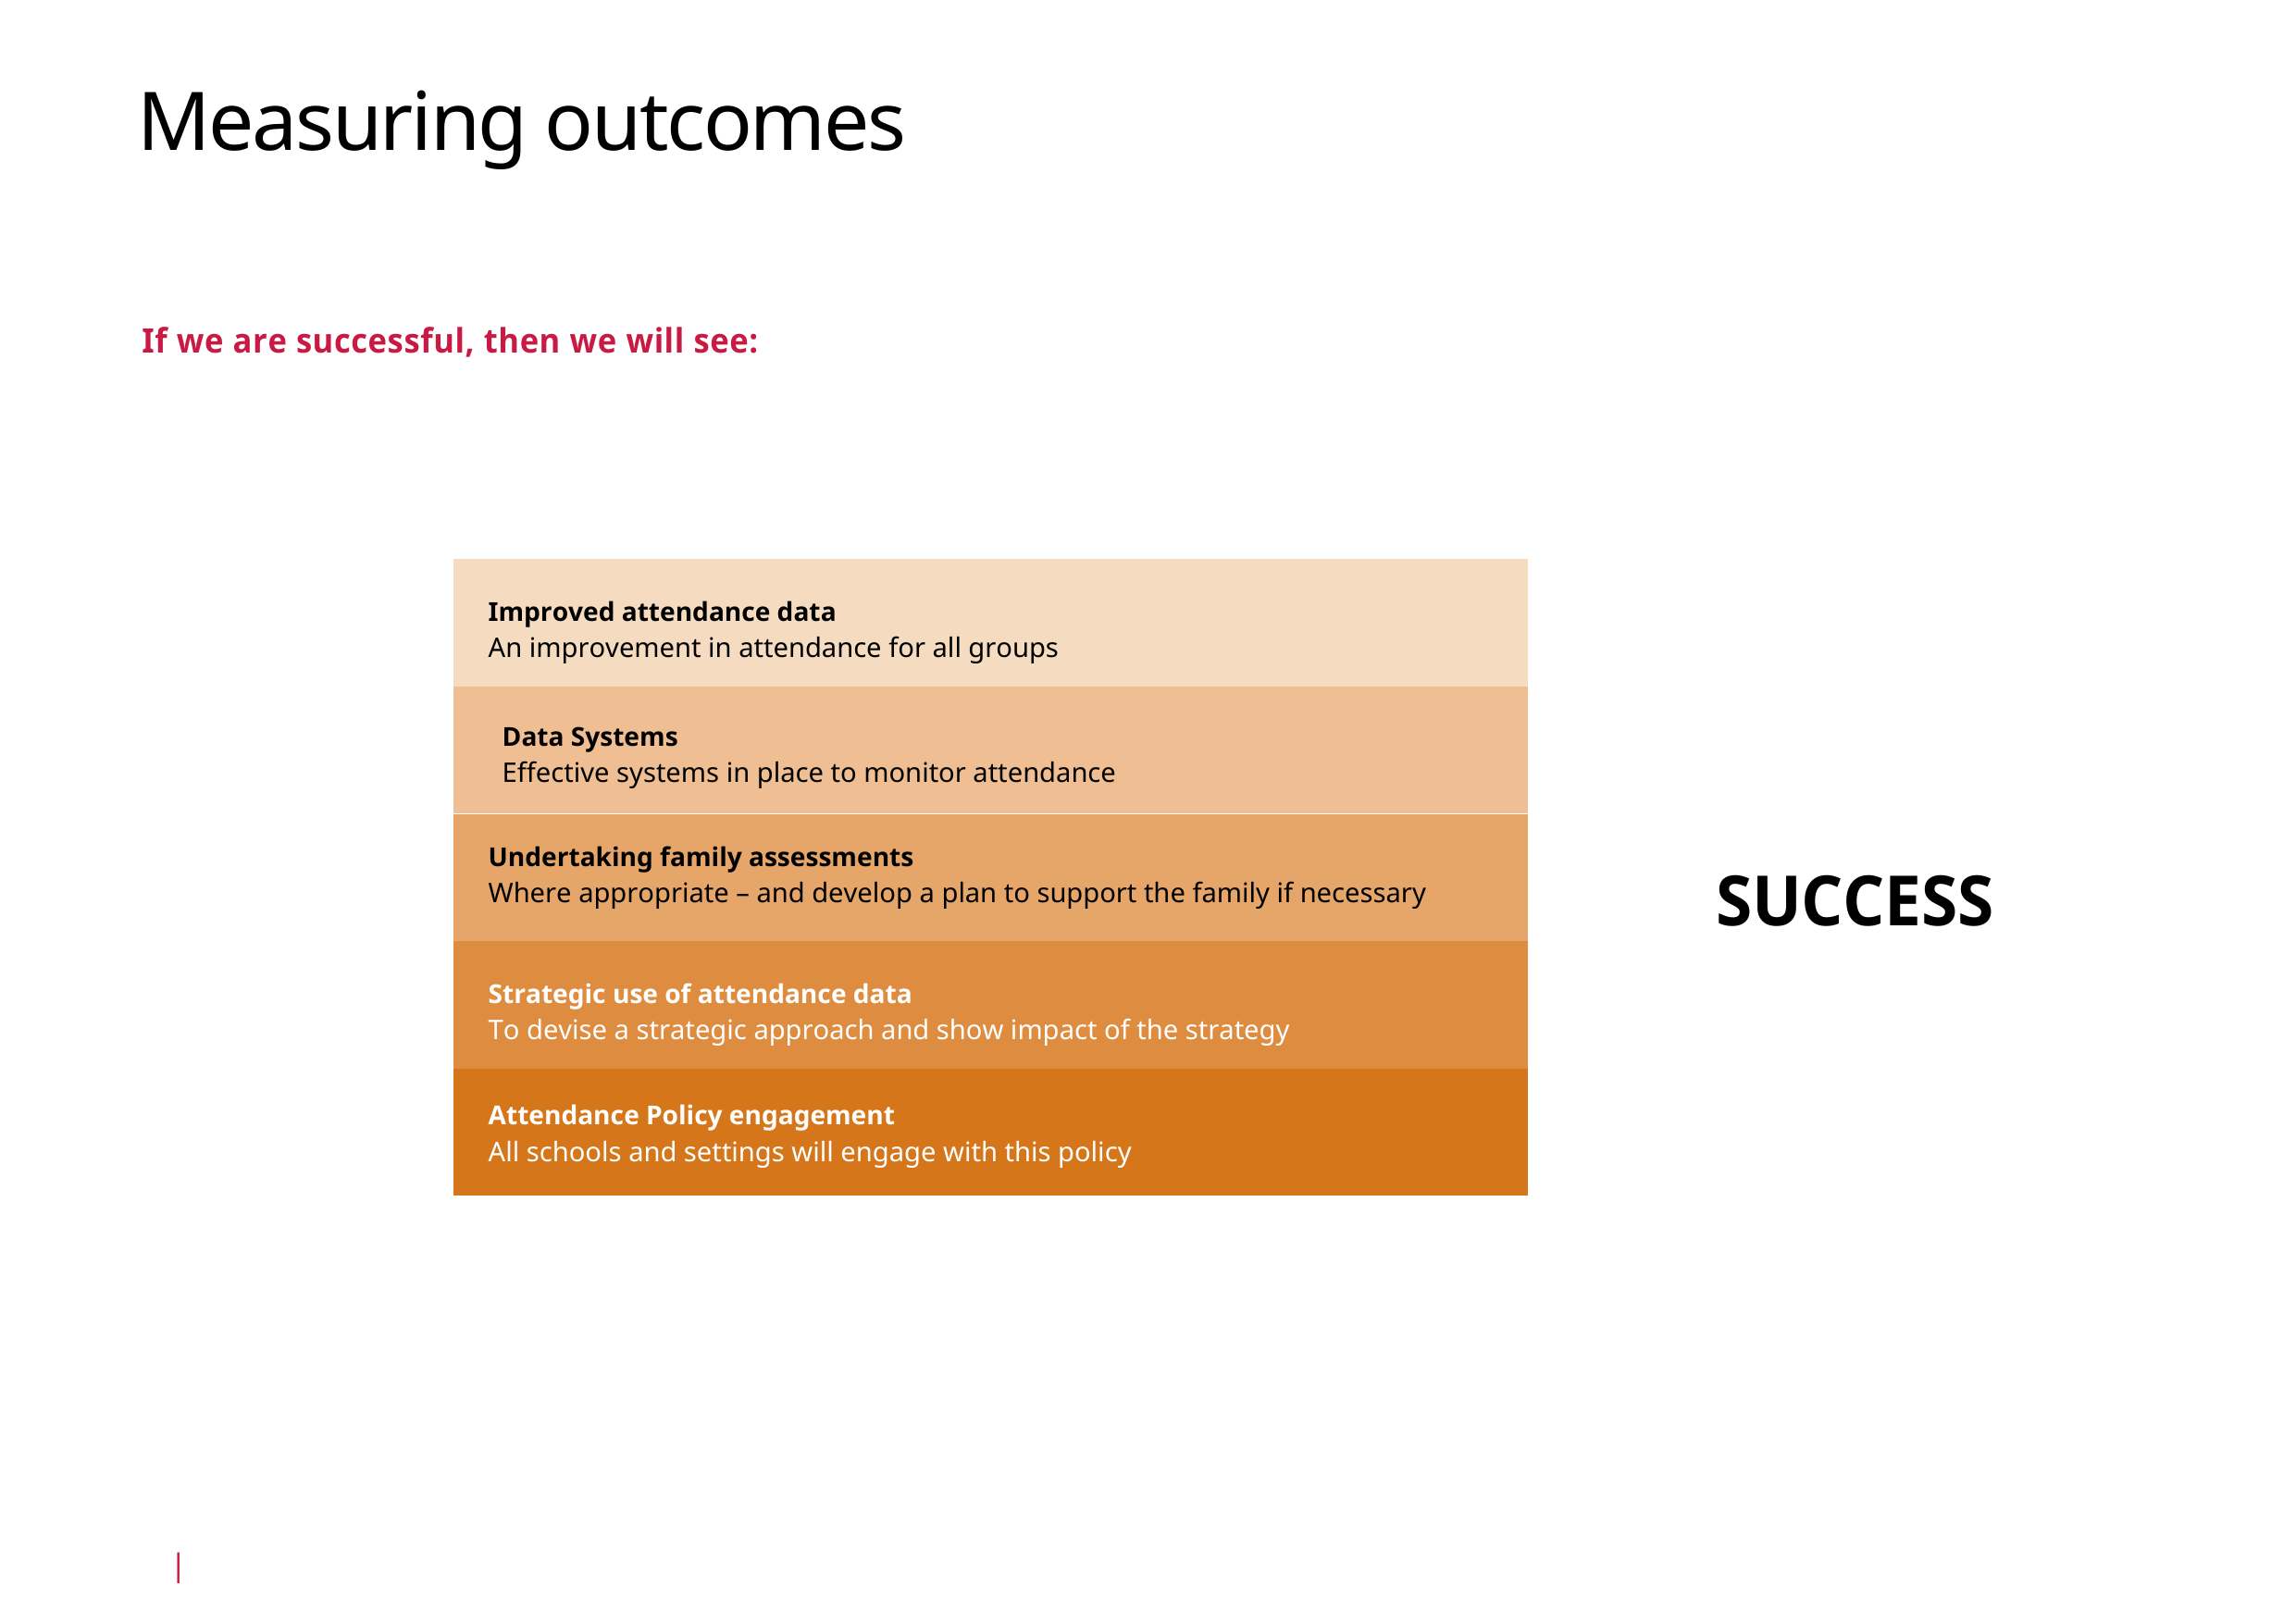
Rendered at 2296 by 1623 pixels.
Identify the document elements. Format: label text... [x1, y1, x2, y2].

table_header Improved attendance data An improvement in attendance for all groups [453, 559, 1528, 687]
table_cell Strategic use of attendance data To devise a strategic approach and show impact of the strategy [453, 941, 1528, 1069]
table_cell Attendance Policy engagement All schools and settings will engage with this policy [453, 1069, 1528, 1196]
table_cell Data Systems Effective systems in place to monitor attendance [453, 687, 1528, 813]
text 13 | Attendance Policy [128, 1541, 450, 1584]
text SUCCESS [1716, 850, 2030, 944]
table_cell Undertaking family assessments Where appropriate – and develop a plan to support the family if necessary [453, 814, 1528, 941]
text Measuring outcomes [137, 84, 963, 167]
text If we are successful, then we will see: [142, 328, 786, 359]
